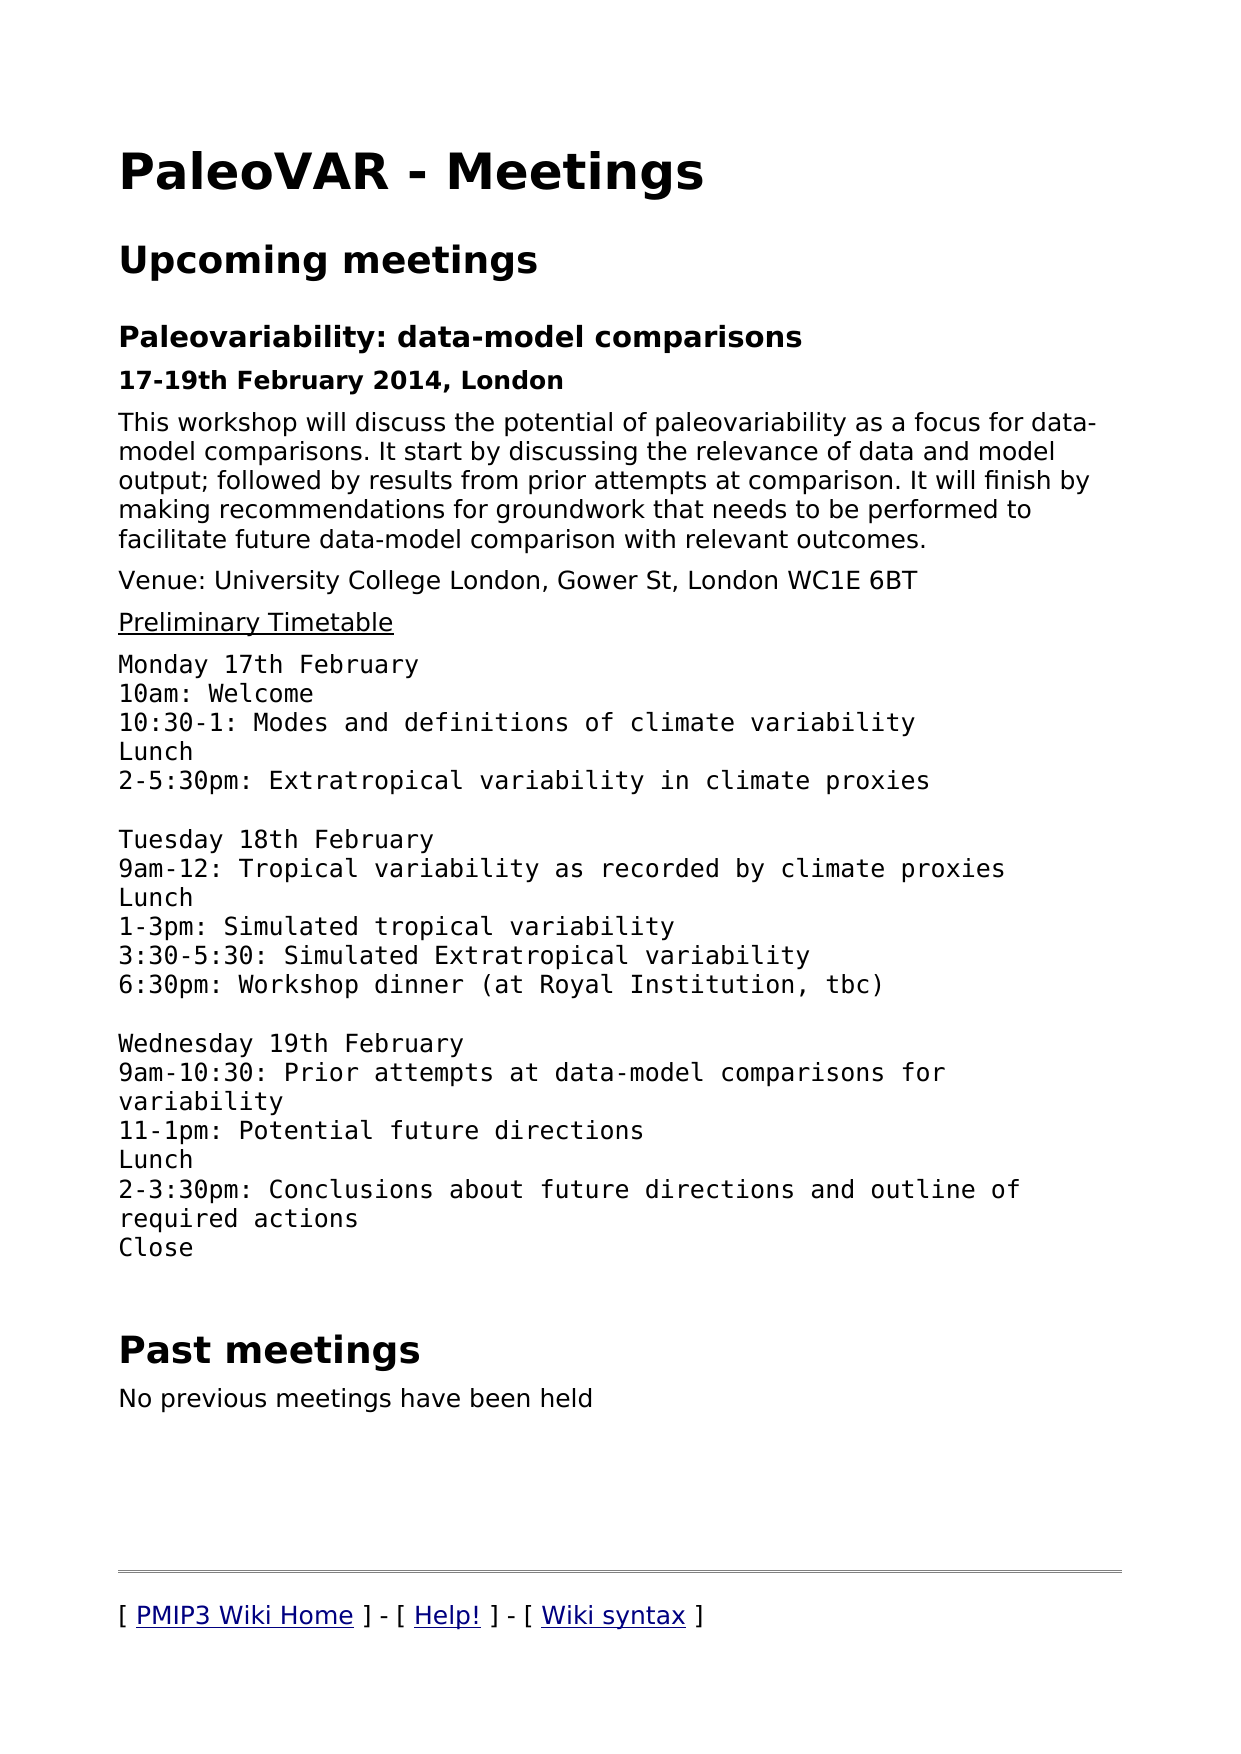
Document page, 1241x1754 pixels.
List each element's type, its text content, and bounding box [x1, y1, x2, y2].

text Venue: University College London, Gower St, London WC1E 6BT [118, 566, 1122, 596]
subtitle PaleoVAR - Meetings [118, 143, 1122, 201]
text No previous meetings have been held [118, 1384, 1122, 1413]
text 17-19th February 2014, London [118, 366, 1122, 396]
text Monday 17th February 10am: Welcome 10:30-1: Modes and definitions of climate variability Lunch 2-5:30pm: Extratropical variability in climate proxies Tuesday 18th February 9am-12: Tropical variability as recorded by climate proxies Lunch 1-3pm: Simulated tropical variability 3:30-5:30: Simulated Extratropical variability 6:30pm: Workshop dinner (at Royal Institution, tbc) Wednesday 19th February 9am-10:30: Prior attempts at data-model comparisons for variability 11-1pm: Potential future directions Lunch 2-3:30pm: Conclusions about future directions and outline of required actions Close [118, 650, 1122, 1291]
text [ PMIP3 Wiki Home ] - [ Help! ] - [ Wiki syntax ] [118, 1602, 1122, 1631]
subtitle Upcoming meetings [118, 239, 1122, 282]
text This workshop will discuss the potential of paleovariability as a focus for data-model comparisons. It start by discussing the relevance of data and model output; followed by results from prior attempts at comparison. It will finish by making recommendations for groundwork that needs to be performed to facilitate future data-model comparison with relevant outcomes. [118, 408, 1122, 554]
subtitle Paleovariability: data-model comparisons [118, 320, 1122, 354]
subtitle Past meetings [118, 1328, 1122, 1372]
text Preliminary Timetable [118, 608, 1122, 637]
